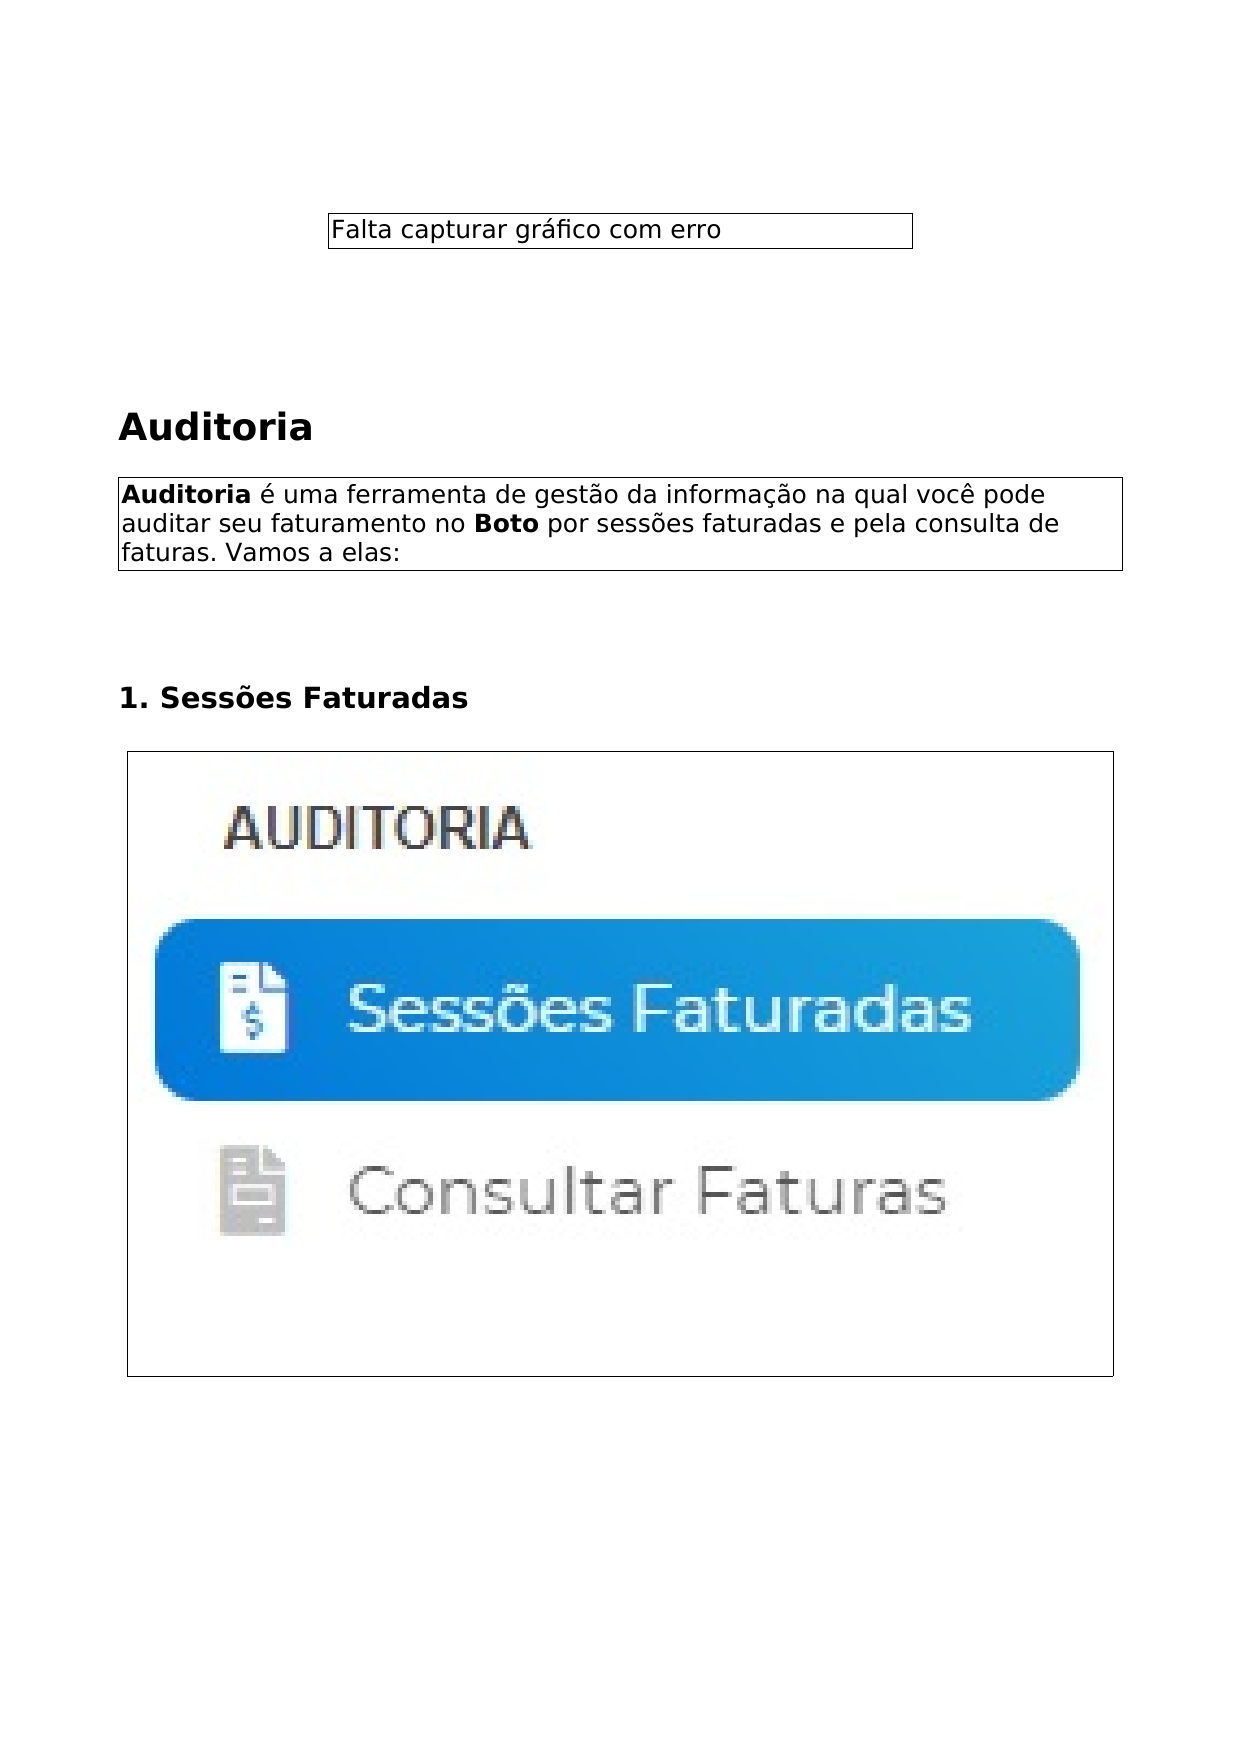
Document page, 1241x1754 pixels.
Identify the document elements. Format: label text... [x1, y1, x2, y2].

subtitle Auditoria [118, 406, 1122, 450]
table_header Auditoria é uma ferramenta de gestão da informação na qual você pode auditar seu faturamento no Boto por sessões faturadas e pela consulta de faturas. Vamos a elas: [119, 478, 1122, 570]
picture [129, 754, 1111, 1345]
subtitle 1. Sessões Faturadas [118, 681, 1122, 715]
table_header Falta capturar gráfico com erro [329, 214, 912, 248]
table_header [128, 752, 1113, 1376]
